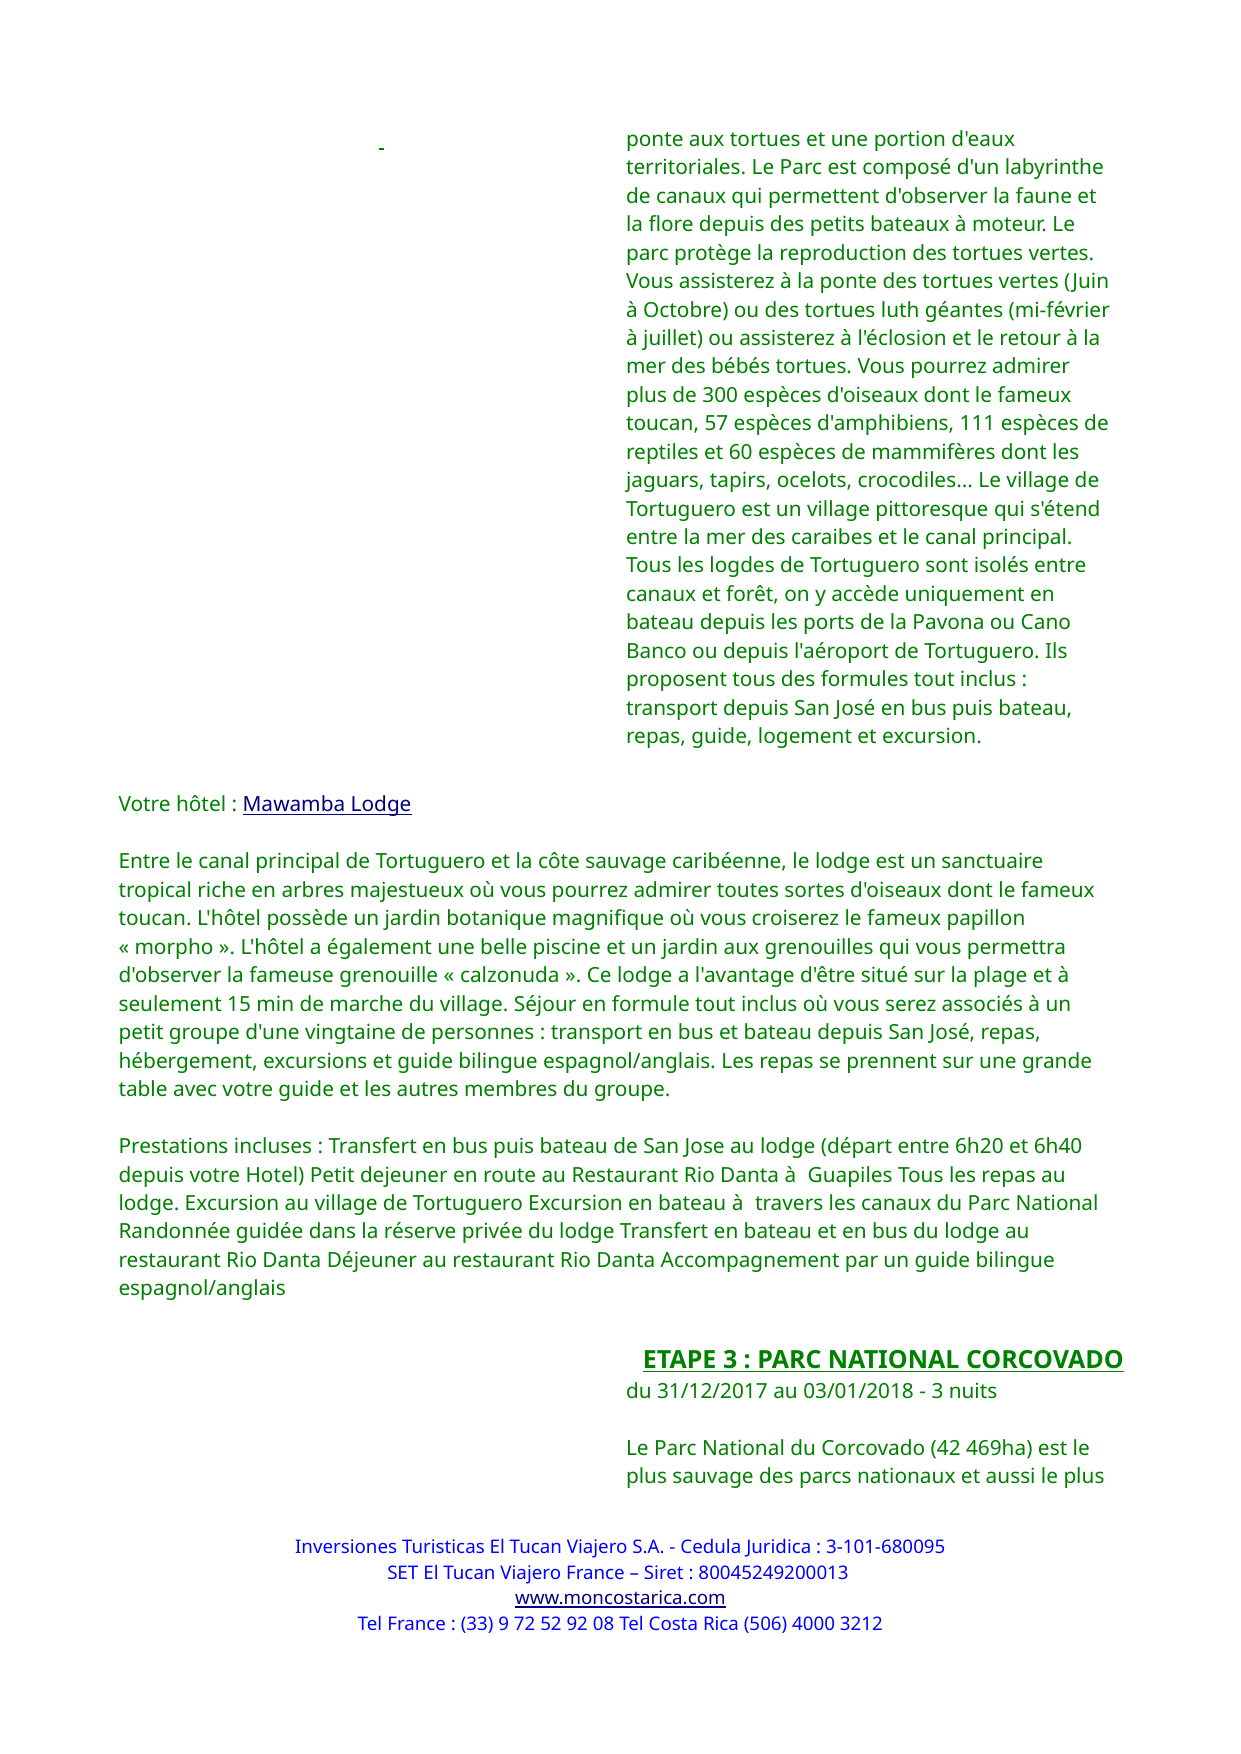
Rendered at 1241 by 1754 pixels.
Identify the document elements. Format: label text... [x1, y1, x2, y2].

table_header ETAPE 3 : PARC NATIONAL CORCOVADO du 31/12/2017 au 03/01/2018 - 3 nuits Le Parc National du Corcovado (42 469ha) est le plus sauvage des parcs nationaux et aussi le plus [620, 1336, 1122, 1495]
table_header [118, 1336, 620, 1495]
text Entre le canal principal de Tortuguero et la côte sauvage caribéenne, le lodge est un sanctuaire tropical riche en arbres majestueux où vous pourrez admirer toutes sortes d'oiseaux dont le fameux toucan. L'hôtel possède un jardin botanique magnifique où vous croiserez le fameux papillon « morpho ». L'hôtel a également une belle piscine et un jardin aux grenouilles qui vous permettra d'observer la fameuse grenouille « calzonuda ». Ce lodge a l'avantage d'être situé sur la plage et à seulement 15 min de marche du village. Séjour en formule tout inclus où vous serez associés à un petit groupe d'une vingtaine de personnes : transport en bus et bateau depuis San José, repas, hébergement, excursions et guide bilingue espagnol/anglais. Les repas se prennent sur une grande table avec votre guide et les autres membres du groupe. [118, 847, 1122, 1103]
table_header [118, 118, 620, 755]
text Prestations incluses : Transfert en bus puis bateau de San Jose au lodge (départ entre 6h20 et 6h40 depuis votre Hotel) Petit dejeuner en route au Restaurant Rio Danta à Guapiles Tous les repas au lodge. Excursion au village de Tortuguero Excursion en bateau à travers les canaux du Parc National Randonnée guidée dans la réserve privée du lodge Transfert en bateau et en bus du lodge au restaurant Rio Danta Déjeuner au restaurant Rio Danta Accompagnement par un guide bilingue espagnol/anglais [118, 1131, 1122, 1302]
table_header ETAPE 2 : PARC NATIONAL TORTUGUERO du 28/12/2017 au 31/12/2017 - 3 nuits Le Parc National de Tortuguero, situé le long de la côte caribéenne nord et d'une superficie de 19 000 hectares, comprend des marécages qui s'enfoncent dans les terres, une portion de côte d'une vingtaine de kilomètres qui sert de site de ponte aux tortues et une portion d'eaux territoriales. Le Parc est composé d'un labyrinthe de canaux qui permettent d'observer la faune et la flore depuis des petits bateaux à moteur. Le parc protège la reproduction des tortues vertes. Vous assisterez à la ponte des tortues vertes (Juin à Octobre) ou des tortues luth géantes (mi-février à juillet) ou assisterez à l'éclosion et le retour à la mer des bébés tortues. Vous pourrez admirer plus de 300 espèces d'oiseaux dont le fameux toucan, 57 espèces d'amphibiens, 111 espèces de reptiles et 60 espèces de mammifères dont les jaguars, tapirs, ocelots, crocodiles... Le village de Tortuguero est un village pittoresque qui s'étend entre la mer des caraibes et le canal principal. Tous les logdes de Tortuguero sont isolés entre canaux et forêt, on y accède uniquement en bateau depuis les ports de la Pavona ou Cano Banco ou depuis l'aéroport de Tortuguero. Ils proposent tous des formules tout inclus : transport depuis San José en bus puis bateau, repas, guide, logement et excursion. [620, 118, 1122, 755]
text Votre hôtel : Mawamba Lodge [118, 789, 1122, 818]
